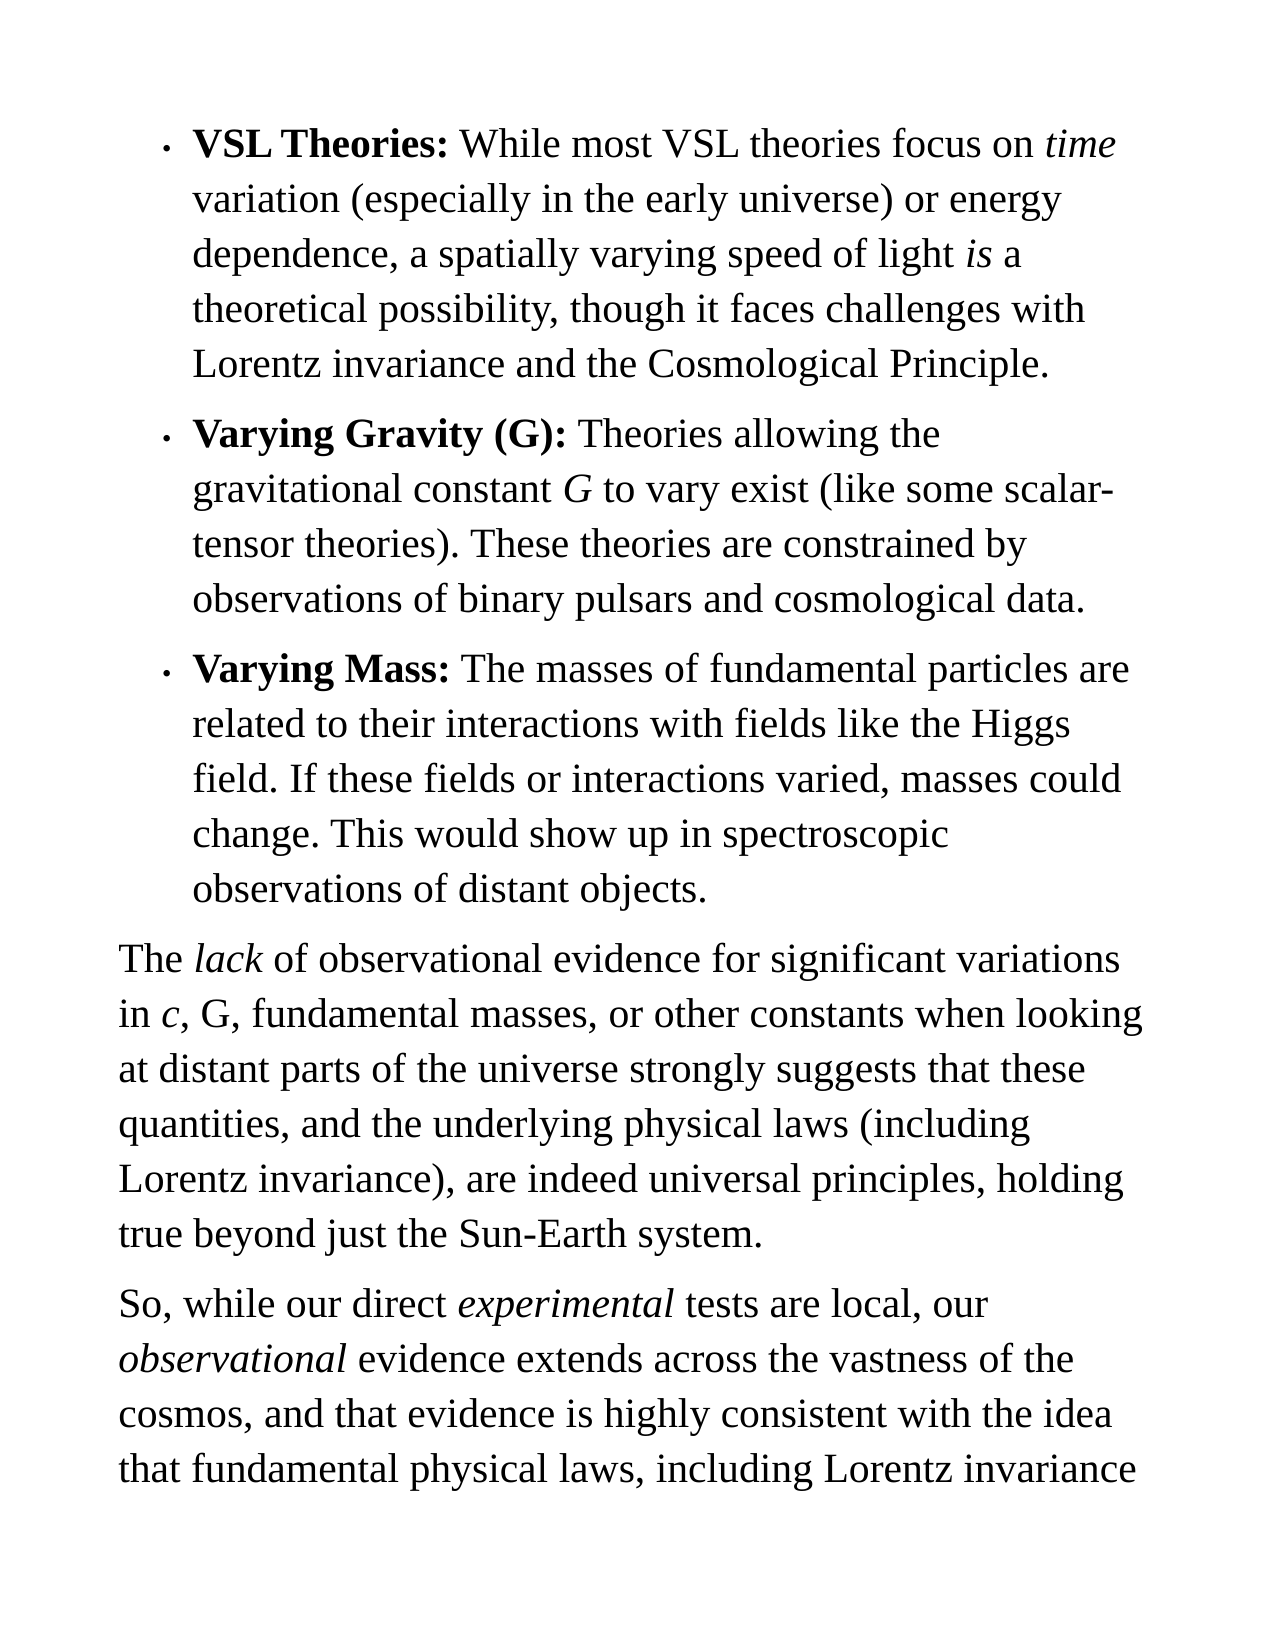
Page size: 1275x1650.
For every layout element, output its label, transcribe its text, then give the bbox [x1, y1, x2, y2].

text The lack of observational evidence for significant variations in c, G, fundamental masses, or other constants when looking at distant parts of the universe strongly suggests that these quantities, and the underlying physical laws (including Lorentz invariance), are indeed universal principles, holding true beyond just the Sun-Earth system. [118, 933, 1157, 1257]
list Varying Gravity (G): Theories allowing the gravitational constant G to vary exist (like some scalar-tensor theories). These theories are constrained by observations of binary pulsars and cosmological data. [162, 408, 1157, 621]
list VSL Theories: While most VSL theories focus on time variation (especially in the early universe) or energy dependence, a spatially varying speed of light is a theoretical possibility, though it faces challenges with Lorentz invariance and the Cosmological Principle. [162, 118, 1157, 386]
text So, while our direct experimental tests are local, our observational evidence extends across the vastness of the cosmos, and that evidence is highly consistent with the idea that fundamental physical laws, including Lorentz invariance [118, 1278, 1157, 1492]
list Varying Mass: The masses of fundamental particles are related to their interactions with fields like the Higgs field. If these fields or interactions varied, masses could change. This would show up in spectroscopic observations of distant objects. [162, 643, 1157, 912]
